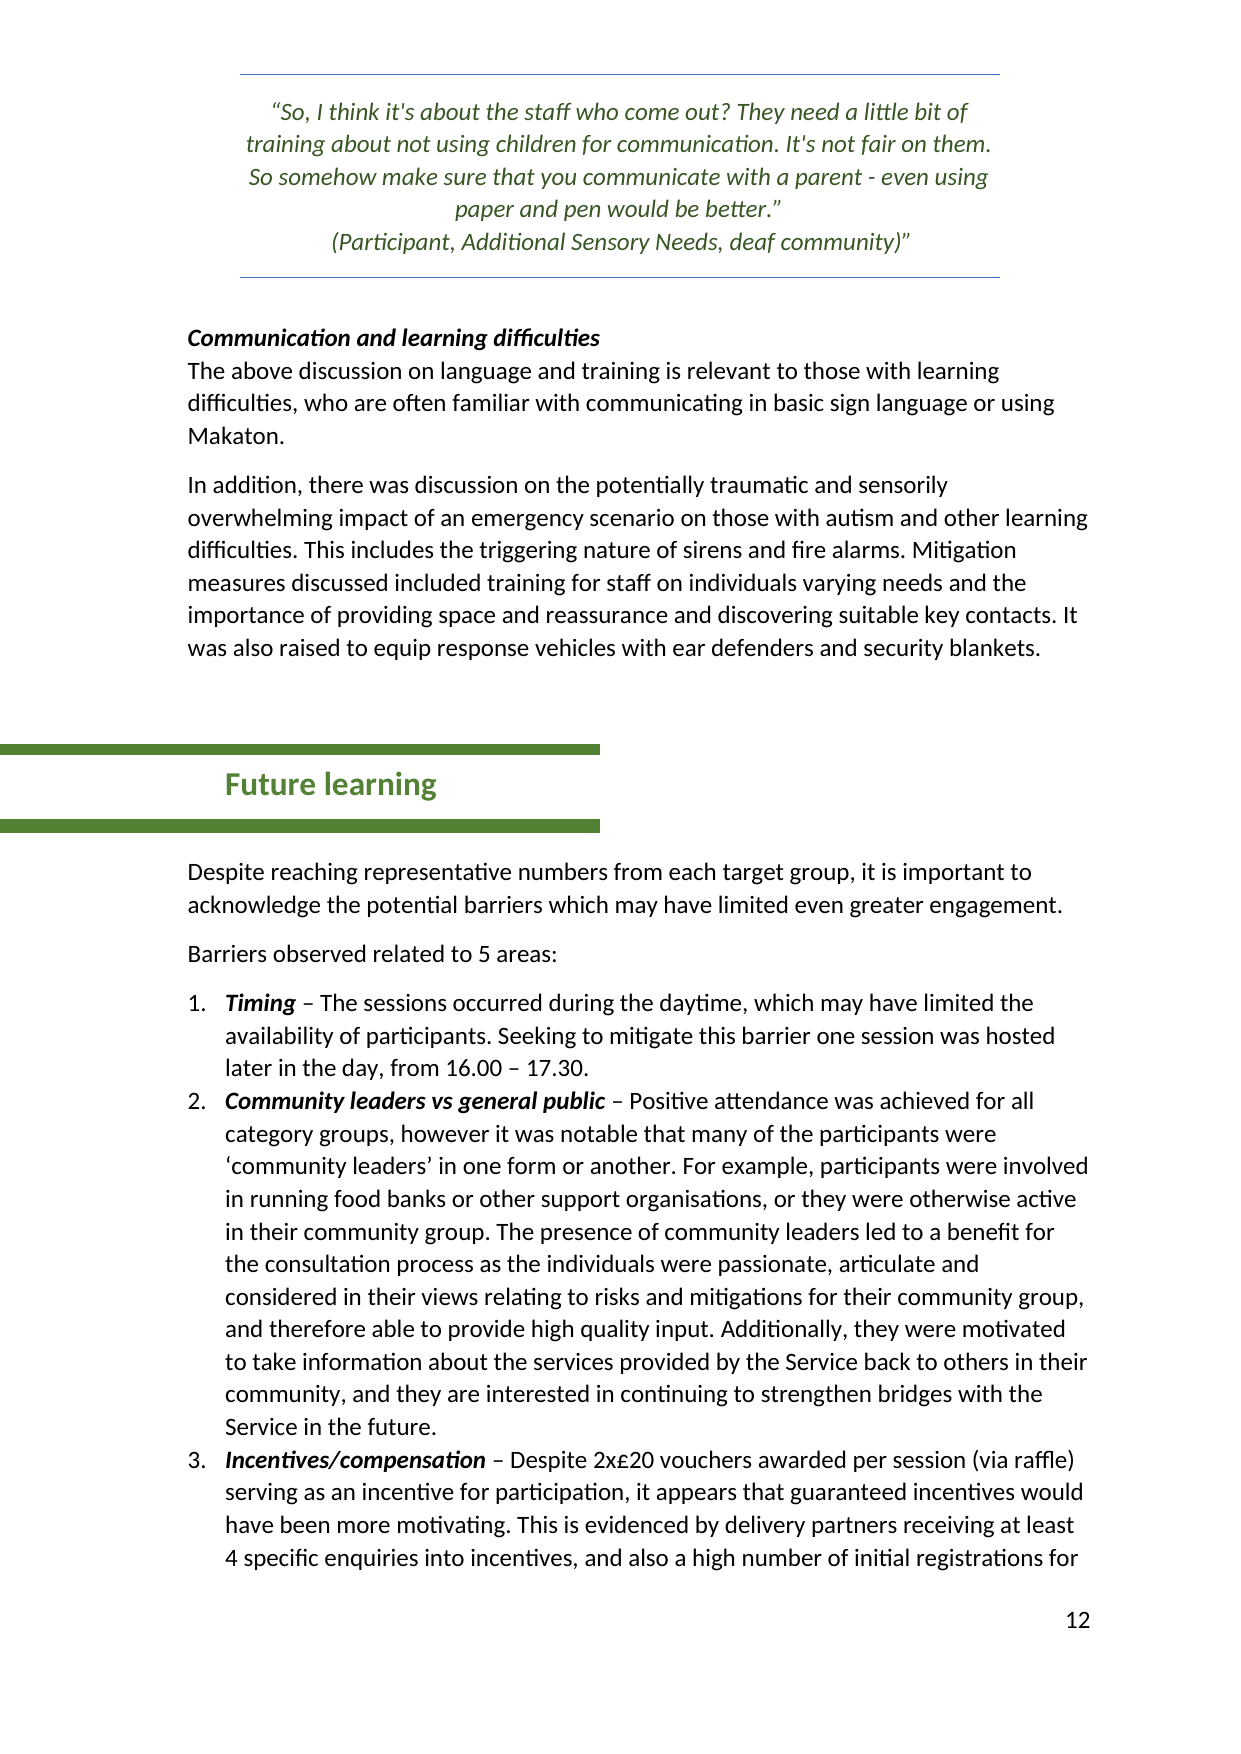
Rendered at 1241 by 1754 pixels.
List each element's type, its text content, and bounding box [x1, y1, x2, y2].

text “So, I think it's about the staff who come out? They need a little bit of training about not using children for communication. It's not fair on them. So somehow make sure that you communicate with a parent - even using paper and pen would be better.” (Participant, Additional Sensory Needs, deaf community)” [240, 75, 1000, 277]
list Incentives/compensation – Despite 2x£20 vouchers awarded per session (via raffle) serving as an incentive for participation, it appears that guaranteed incentives would have been more motivating. This is evidenced by delivery partners receiving at least 4 specific enquiries into incentives, and also a high number of initial registrations for [187, 1444, 1090, 1572]
list Community leaders vs general public – Positive attendance was achieved for all category groups, however it was notable that many of the participants were ‘community leaders’ in one form or another. For example, participants were involved in running food banks or other support organisations, or they were otherwise active in their community group. The presence of community leaders led to a benefit for the consultation process as the individuals were passionate, articulate and considered in their views relating to risks and mitigations for their community group, and therefore able to provide high quality input. Additionally, they were motivated to take information about the services provided by the Service back to others in their community, and they are interested in continuing to strengthen bridges with the Service in the future. [187, 1085, 1090, 1442]
subtitle Communication and learning difficulties [187, 322, 1090, 353]
text The above discussion on language and training is relevant to those with learning difficulties, who are often familiar with communicating in basic sign language or using Makaton. [187, 355, 1090, 451]
subtitle Future learning [722, 763, 1090, 804]
text Barriers observed related to 5 areas: [187, 938, 1090, 969]
text In addition, there was discussion on the potentially traumatic and sensorily overwhelming impact of an emergency scenario on those with autism and other learning difficulties. This includes the triggering nature of sirens and fire alarms. Mitigation measures discussed included training for staff on individuals varying needs and the importance of providing space and reassurance and discovering suitable key contacts. It was also raised to equip response vehicles with ear defenders and security blankets. [187, 469, 1090, 663]
list Timing – The sessions occurred during the daytime, which may have limited the availability of participants. Seeking to mitigate this barrier one session was hosted later in the day, from 16.00 – 17.30. [187, 987, 1090, 1083]
text Despite reaching representative numbers from each target group, it is important to acknowledge the potential barriers which may have limited even greater engagement. [187, 824, 1090, 919]
